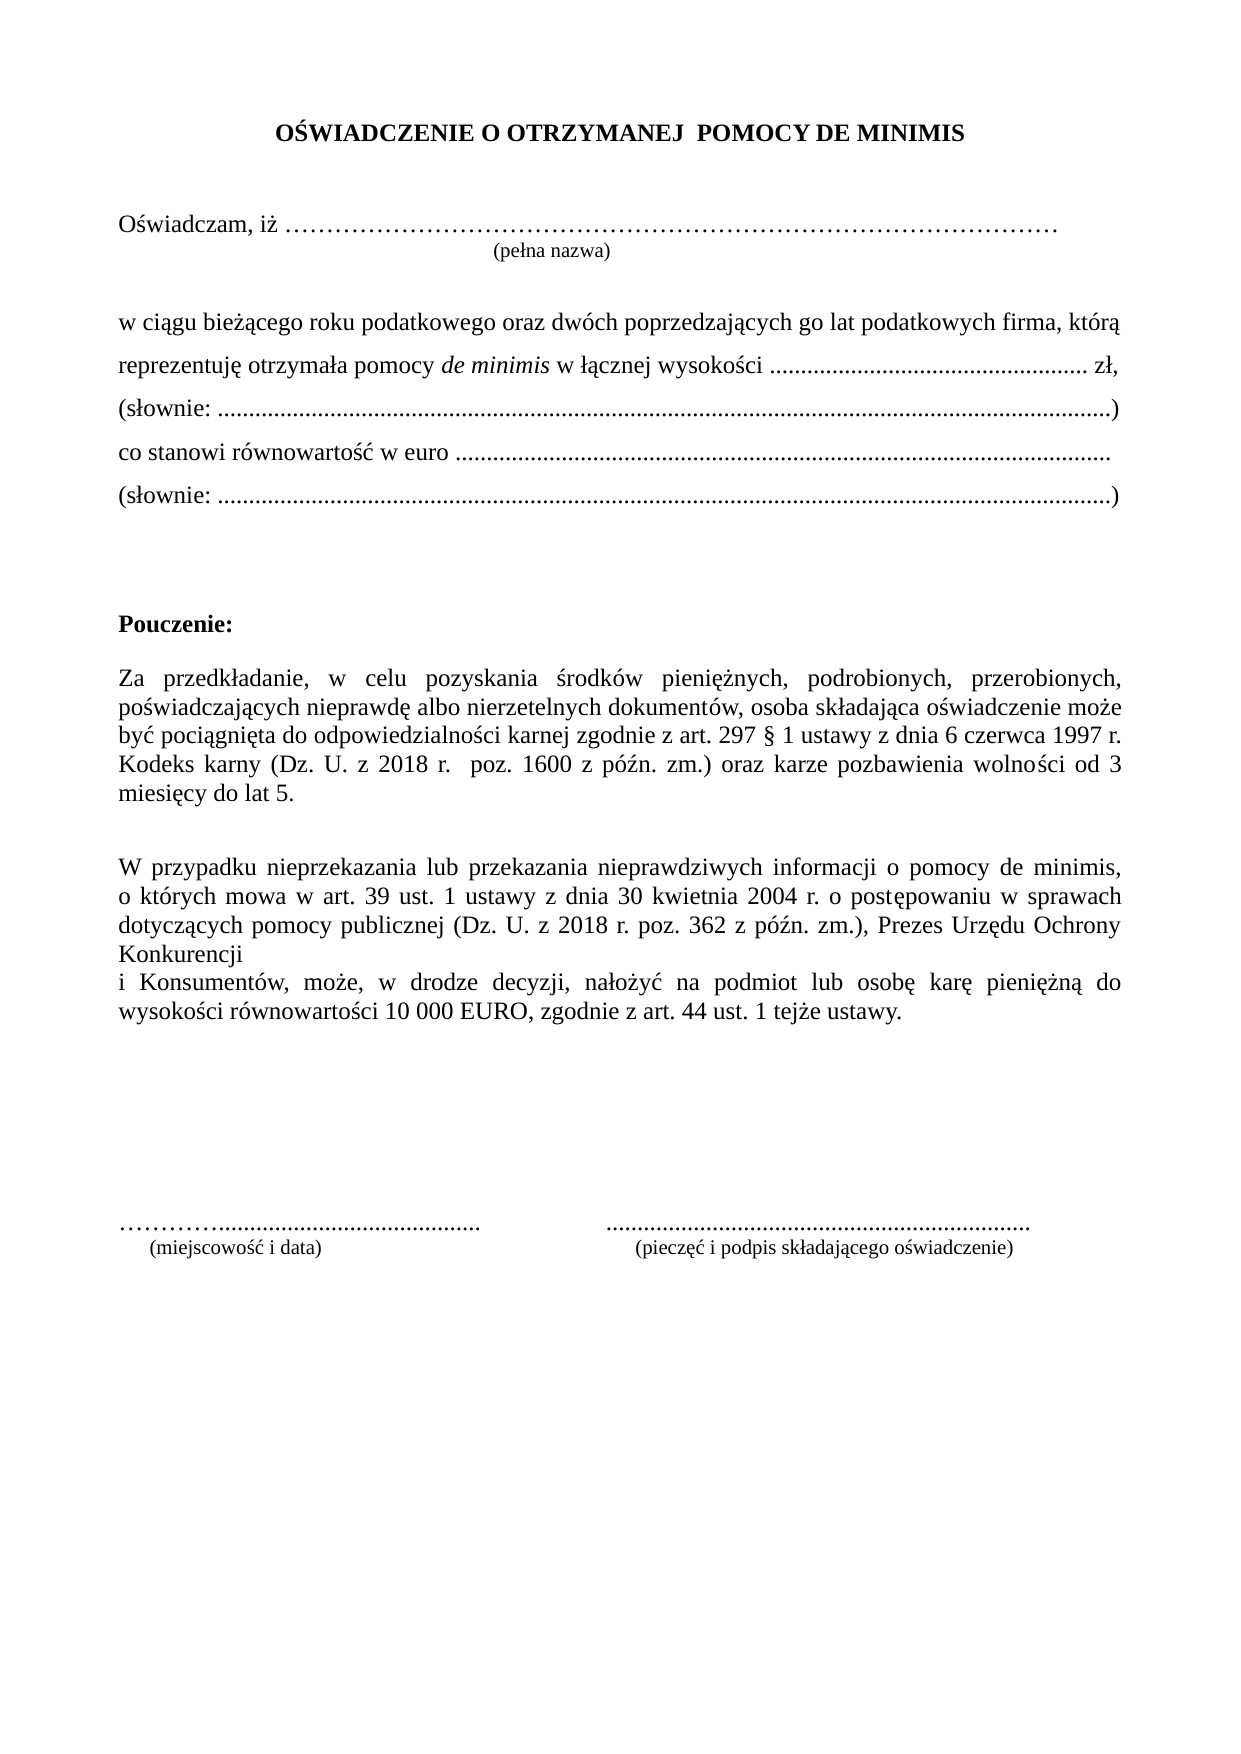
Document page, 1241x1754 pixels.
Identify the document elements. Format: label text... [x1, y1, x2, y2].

text Oświadczam, iż ………………………………………………………………………………… [118, 209, 1122, 238]
text (słownie: ...............................................................................................................................................) [118, 480, 1122, 508]
text (miejscowość i data) (pieczęć i podpis składającego oświadczenie) [118, 1235, 1122, 1259]
text ………….......................................... .................................................................... [118, 1178, 1122, 1235]
text w ciągu bieżącego roku podatkowego oraz dwóch poprzedzających go lat podatkowych firma, którą reprezentuję otrzymała pomocy de minimis w łącznej wysokości ................................................... zł, (słownie: ...............................................................................................................................................) co stanowi równowartość w euro ......................................................................................................... [118, 307, 1122, 465]
text Pouczenie: [118, 609, 1122, 638]
text W przypadku nieprzekazania lub przekazania nieprawdziwych informacji o pomocy de minimis, o których mowa w art. 39 ust. 1 ustawy z dnia 30 kwietnia 2004 r. o postępowaniu w sprawach dotyczących pomocy publicznej (Dz. U. z 2018 r. poz. 362 z późn. zm.), Prezes Urzędu Ochrony Konkurencji i Konsumentów, może, w drodze decyzji, nałożyć na podmiot lub osobę karę pieniężną do wysokości równowartości 10 000 EURO, zgodnie z art. 44 ust. 1 tejże ustawy. [118, 852, 1122, 1025]
text (pełna nazwa) [118, 238, 1122, 262]
text OŚWIADCZENIE O OTRZYMANEJ POMOCY DE MINIMIS [118, 118, 1122, 147]
text Za przedkładanie, w celu pozyskania środków pieniężnych, podrobionych, przerobionych, poświadczających nieprawdę albo nierzetelnych dokumentów, osoba składająca oświadczenie może być pociągnięta do odpowiedzialności karnej zgodnie z art. 297 § 1 ustawy z dnia 6 czerwca 1997 r. Kodeks karny (Dz. U. z 2018 r. poz. 1600 z późn. zm.) oraz karze pozbawienia wolności od 3 miesięcy do lat 5. [118, 663, 1122, 807]
